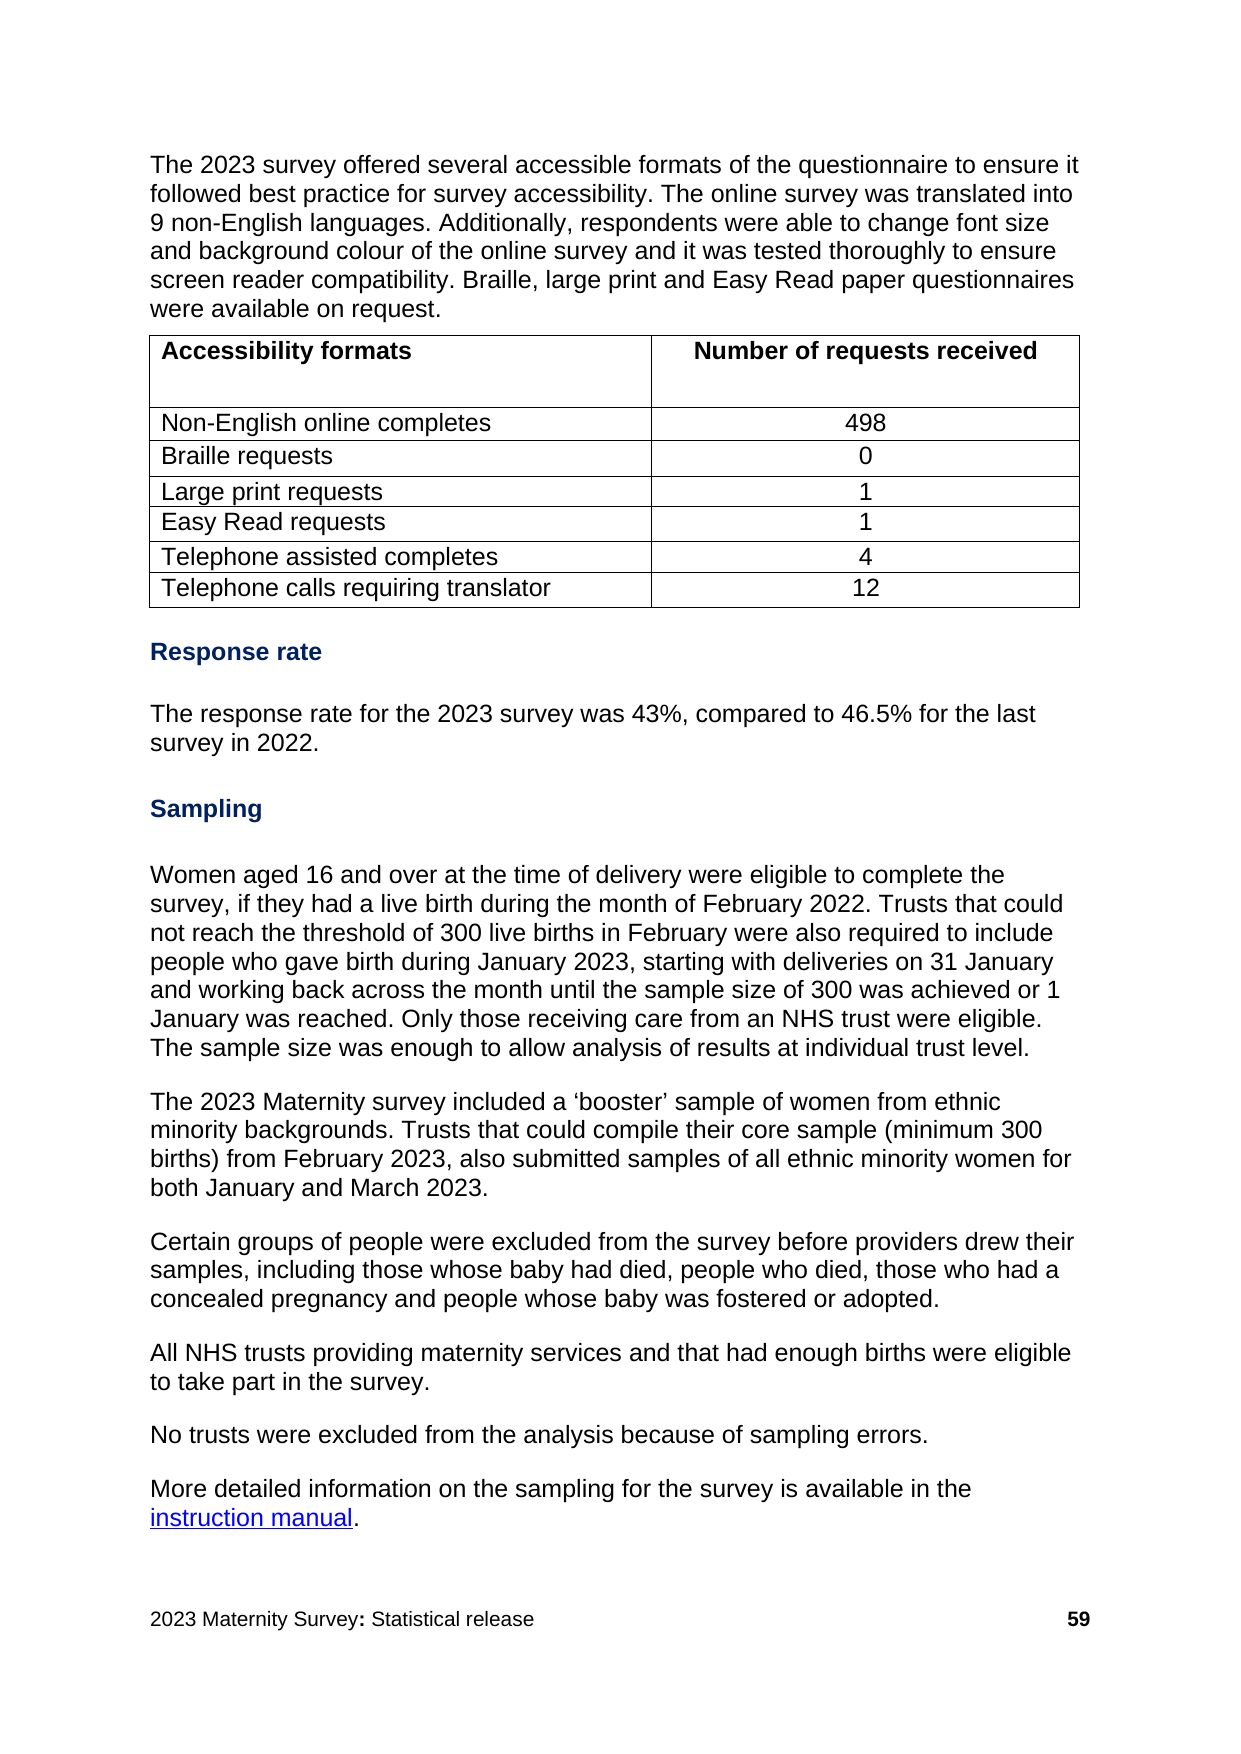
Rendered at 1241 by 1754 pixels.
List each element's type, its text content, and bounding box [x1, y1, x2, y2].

table_cell Easy Read requests [150, 507, 651, 541]
table_cell 1 [652, 507, 1079, 541]
table_cell Braille requests [150, 441, 651, 476]
table_cell 0 [652, 441, 1079, 476]
text No trusts were excluded from the analysis because of sampling errors. [150, 1420, 1090, 1449]
table_cell 498 [652, 408, 1079, 440]
text Certain groups of people were excluded from the survey before providers drew their samples, including those whose baby had died, people who died, those who had a concealed pregnancy and people whose baby was fostered or adopted. [150, 1226, 1090, 1313]
text More detailed information on the sampling for the survey is available in the instruction manual. [150, 1474, 1090, 1531]
text Women aged 16 and over at the time of delivery were eligible to complete the survey, if they had a live birth during the month of February 2022. Trusts that could not reach the threshold of 300 live births in February were also required to include people who gave birth during January 2023, starting with deliveries on 31 January and working back across the month until the sample size of 300 was achieved or 1 January was reached. Only those receiving care from an NHS trust were eligible. The sample size was enough to allow analysis of results at individual trust level. [150, 860, 1090, 1061]
table_cell Non-English online completes [150, 408, 651, 440]
text The 2023 Maternity survey included a ‘booster’ sample of women from ethnic minority backgrounds. Trusts that could compile their core sample (minimum 300 births) from February 2023, also submitted samples of all ethnic minority women for both January and March 2023. [150, 1086, 1090, 1201]
table_cell 12 [652, 573, 1079, 607]
table_cell Telephone assisted completes [150, 542, 651, 572]
text The 2023 survey offered several accessible formats of the questionnaire to ensure it followed best practice for survey accessibility. The online survey was translated into 9 non-English languages. Additionally, respondents were able to change font size and background colour of the online survey and it was tested thoroughly to ensure screen reader compatibility. Braille, large print and Easy Read paper questionnaires were available on request. [150, 150, 1090, 322]
text Sampling [150, 794, 1090, 823]
table_cell Telephone calls requiring translator [150, 573, 651, 607]
text All NHS trusts providing maternity services and that had enough births were eligible to take part in the survey. [150, 1338, 1090, 1395]
table_cell 4 [652, 542, 1079, 572]
table_header Accessibility formats [150, 336, 651, 407]
subtitle Response rate [150, 637, 1090, 666]
table_cell 1 [652, 477, 1079, 506]
table_cell Large print requests [150, 477, 651, 506]
table_header Number of requests received [652, 336, 1079, 407]
text The response rate for the 2023 survey was 43%, compared to 46.5% for the last survey in 2022. [150, 699, 1090, 756]
